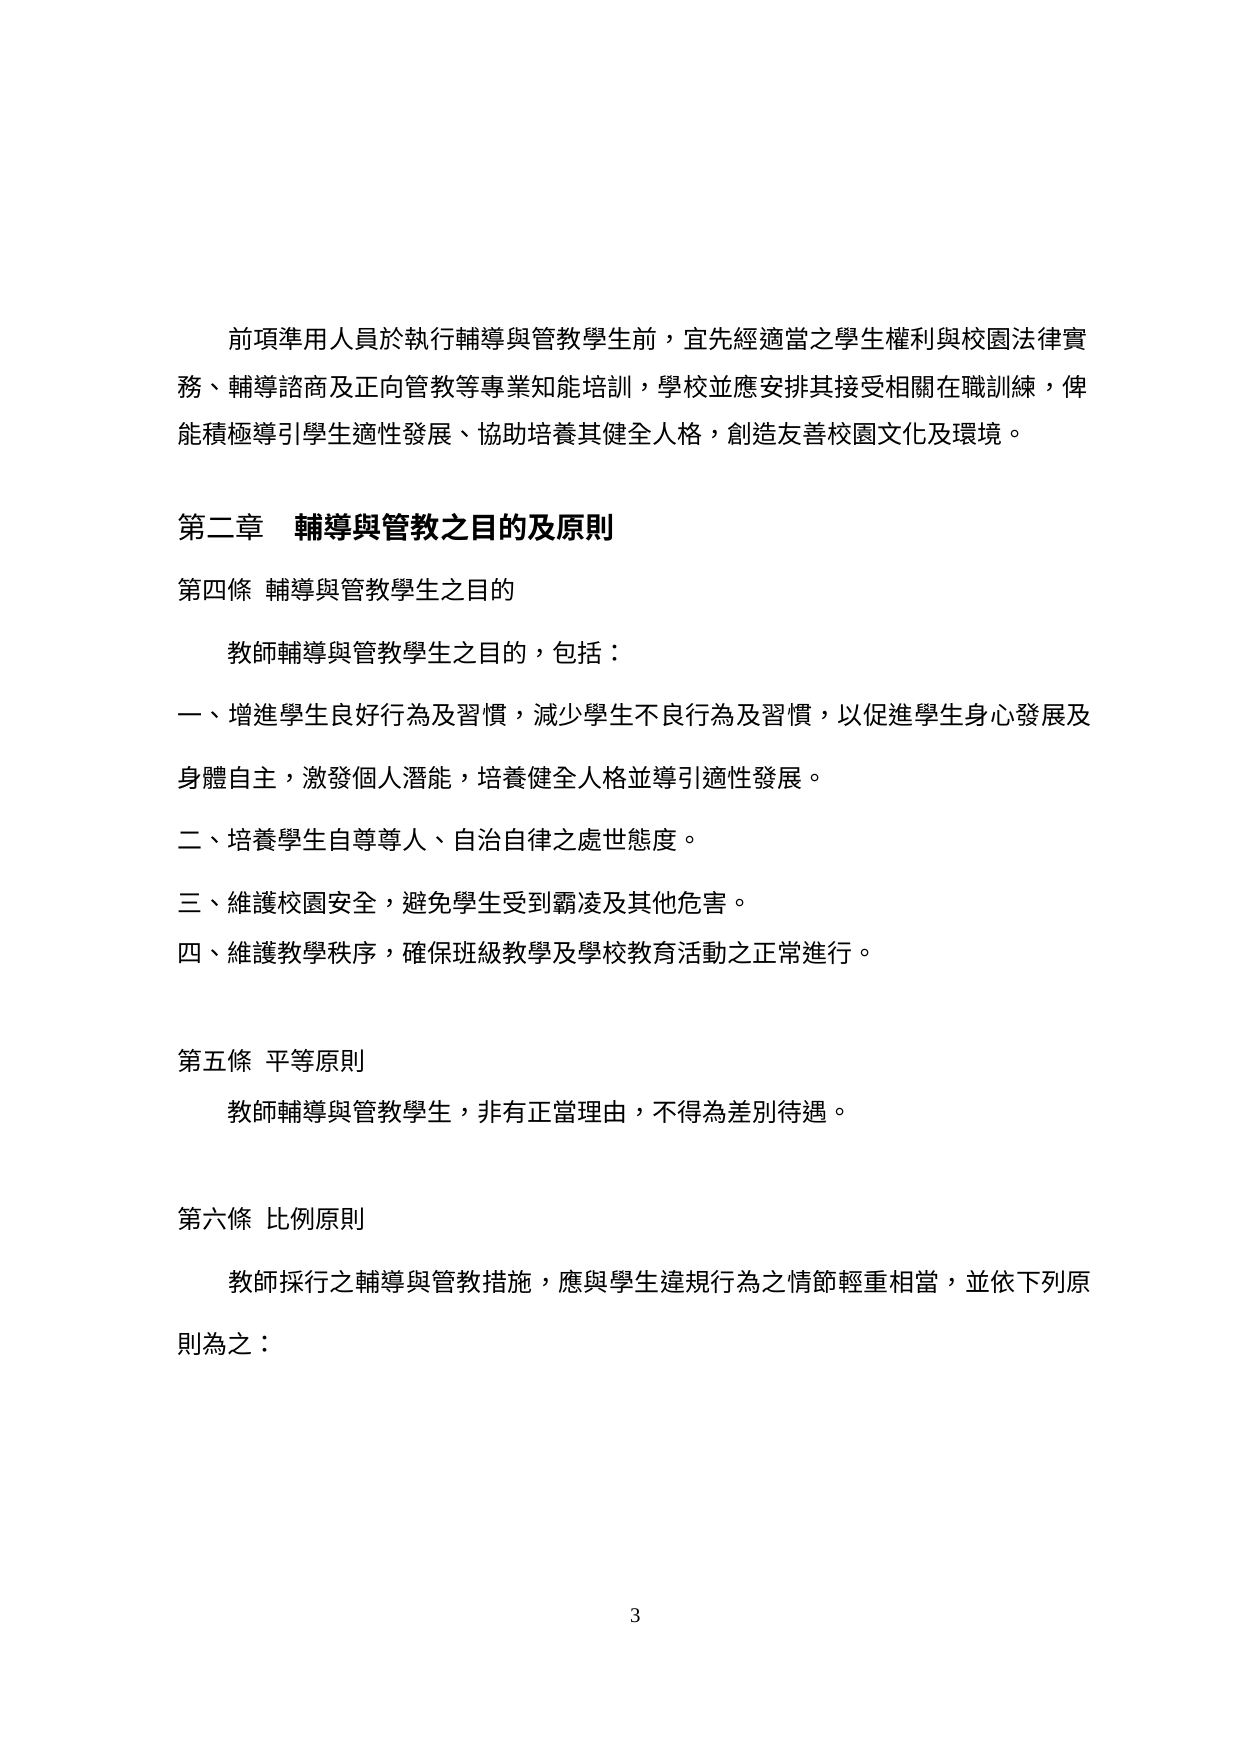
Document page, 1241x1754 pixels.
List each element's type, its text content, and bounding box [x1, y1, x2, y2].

text 第六條 比例原則 [177, 1176, 1092, 1239]
text 教師輔導與管教學生，非有正當理由，不得為差別待遇。 [177, 1080, 1088, 1128]
text 二、培養學生自尊尊人、自治自律之處世態度。 [177, 797, 1092, 859]
text 一、增進學生良好行為及習慣，減少學生不良行為及習慣，以促進學生身心發展及身體自主，激發個人潛能，培養健全人格並導引適性發展。 [177, 672, 1092, 797]
text 教師輔導與管教學生之目的，包括： [177, 609, 1092, 672]
text 第二章 輔導與管教之目的及原則 [177, 499, 1088, 547]
text 第五條 平等原則 [177, 1018, 1092, 1080]
text 四、維護教學秩序，確保班級教學及學校教育活動之正常進行。 [177, 922, 1088, 970]
text 第四條 輔導與管教學生之目的 [177, 547, 1092, 609]
text 三、維護校園安全，避免學生受到霸凌及其他危害。 [177, 859, 1092, 922]
text 前項準用人員於執行輔導與管教學生前，宜先經適當之學生權利與校園法律實務、輔導諮商及正向管教等專業知能培訓，學校並應安排其接受相關在職訓練，俾能積極導引學生適性發展、協助培養其健全人格，創造友善校園文化及環境。 [177, 307, 1088, 451]
text 教師採行之輔導與管教措施，應與學生違規行為之情節輕重相當，並依下列原則為之： [177, 1239, 1092, 1364]
